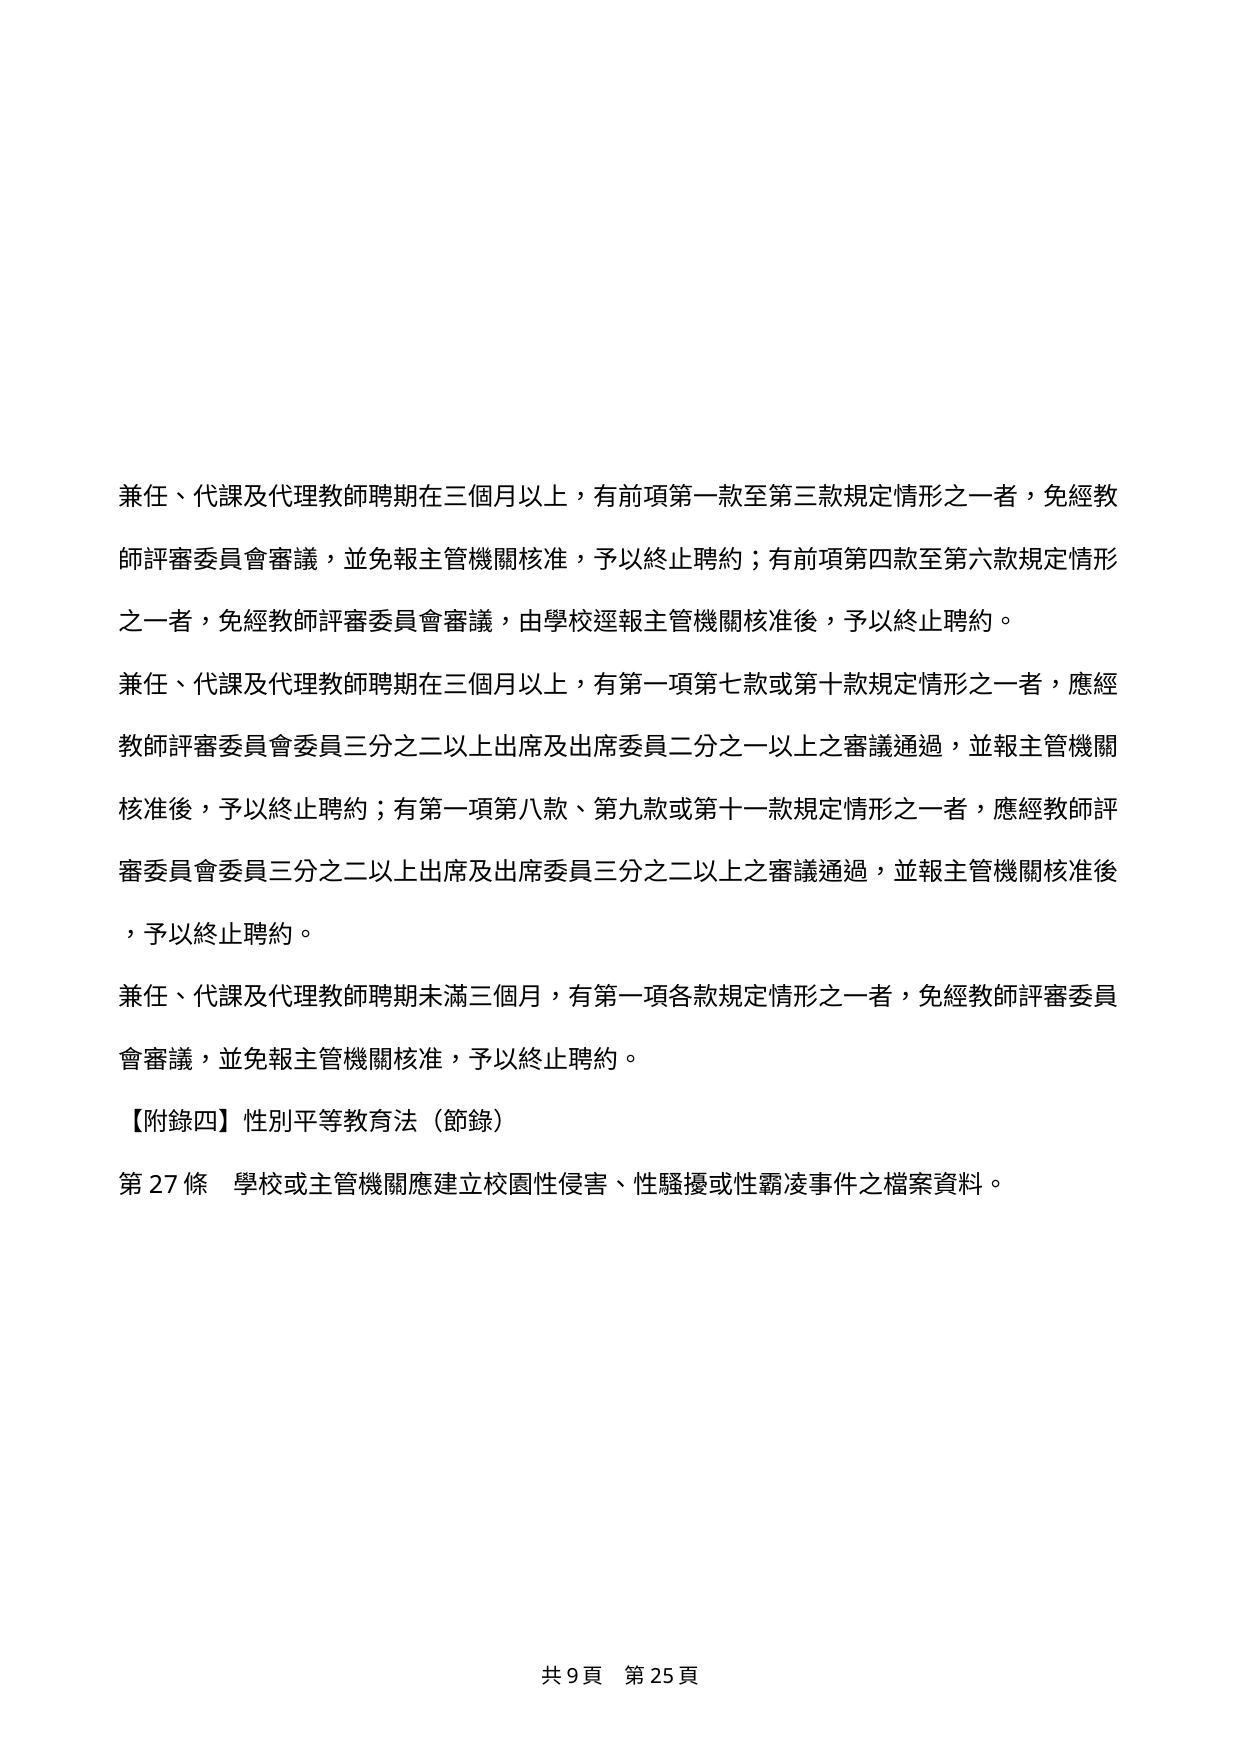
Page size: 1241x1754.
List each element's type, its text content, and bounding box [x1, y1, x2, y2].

text ，予以終止聘約。 [118, 891, 1122, 953]
text 兼任、代課及代理教師聘期在三個月以上，有前項第一款至第三款規定情形之一者，免經教師評審委員會審議，並免報主管機關核准，予以終止聘約；有前項第四款至第六款規定情形之一者，免經教師評審委員會審議，由學校逕報主管機關核准後，予以終止聘約。 [118, 453, 1122, 641]
text 第27條 學校或主管機關應建立校園性侵害、性騷擾或性霸凌事件之檔案資料。 [118, 1141, 1122, 1203]
text 兼任、代課及代理教師聘期在三個月以上，有第一項第七款或第十款規定情形之一者，應經教師評審委員會委員三分之二以上出席及出席委員二分之一以上之審議通過，並報主管機關核准後，予以終止聘約；有第一項第八款、第九款或第十一款規定情形之一者，應經教師評審委員會委員三分之二以上出席及出席委員三分之二以上之審議通過，並報主管機關核准後 [118, 641, 1122, 891]
text 兼任、代課及代理教師聘期未滿三個月，有第一項各款規定情形之一者，免經教師評審委員會審議，並免報主管機關核准，予以終止聘約。 [118, 953, 1122, 1078]
text 【附錄四】性別平等教育法（節錄） [118, 1078, 1122, 1141]
